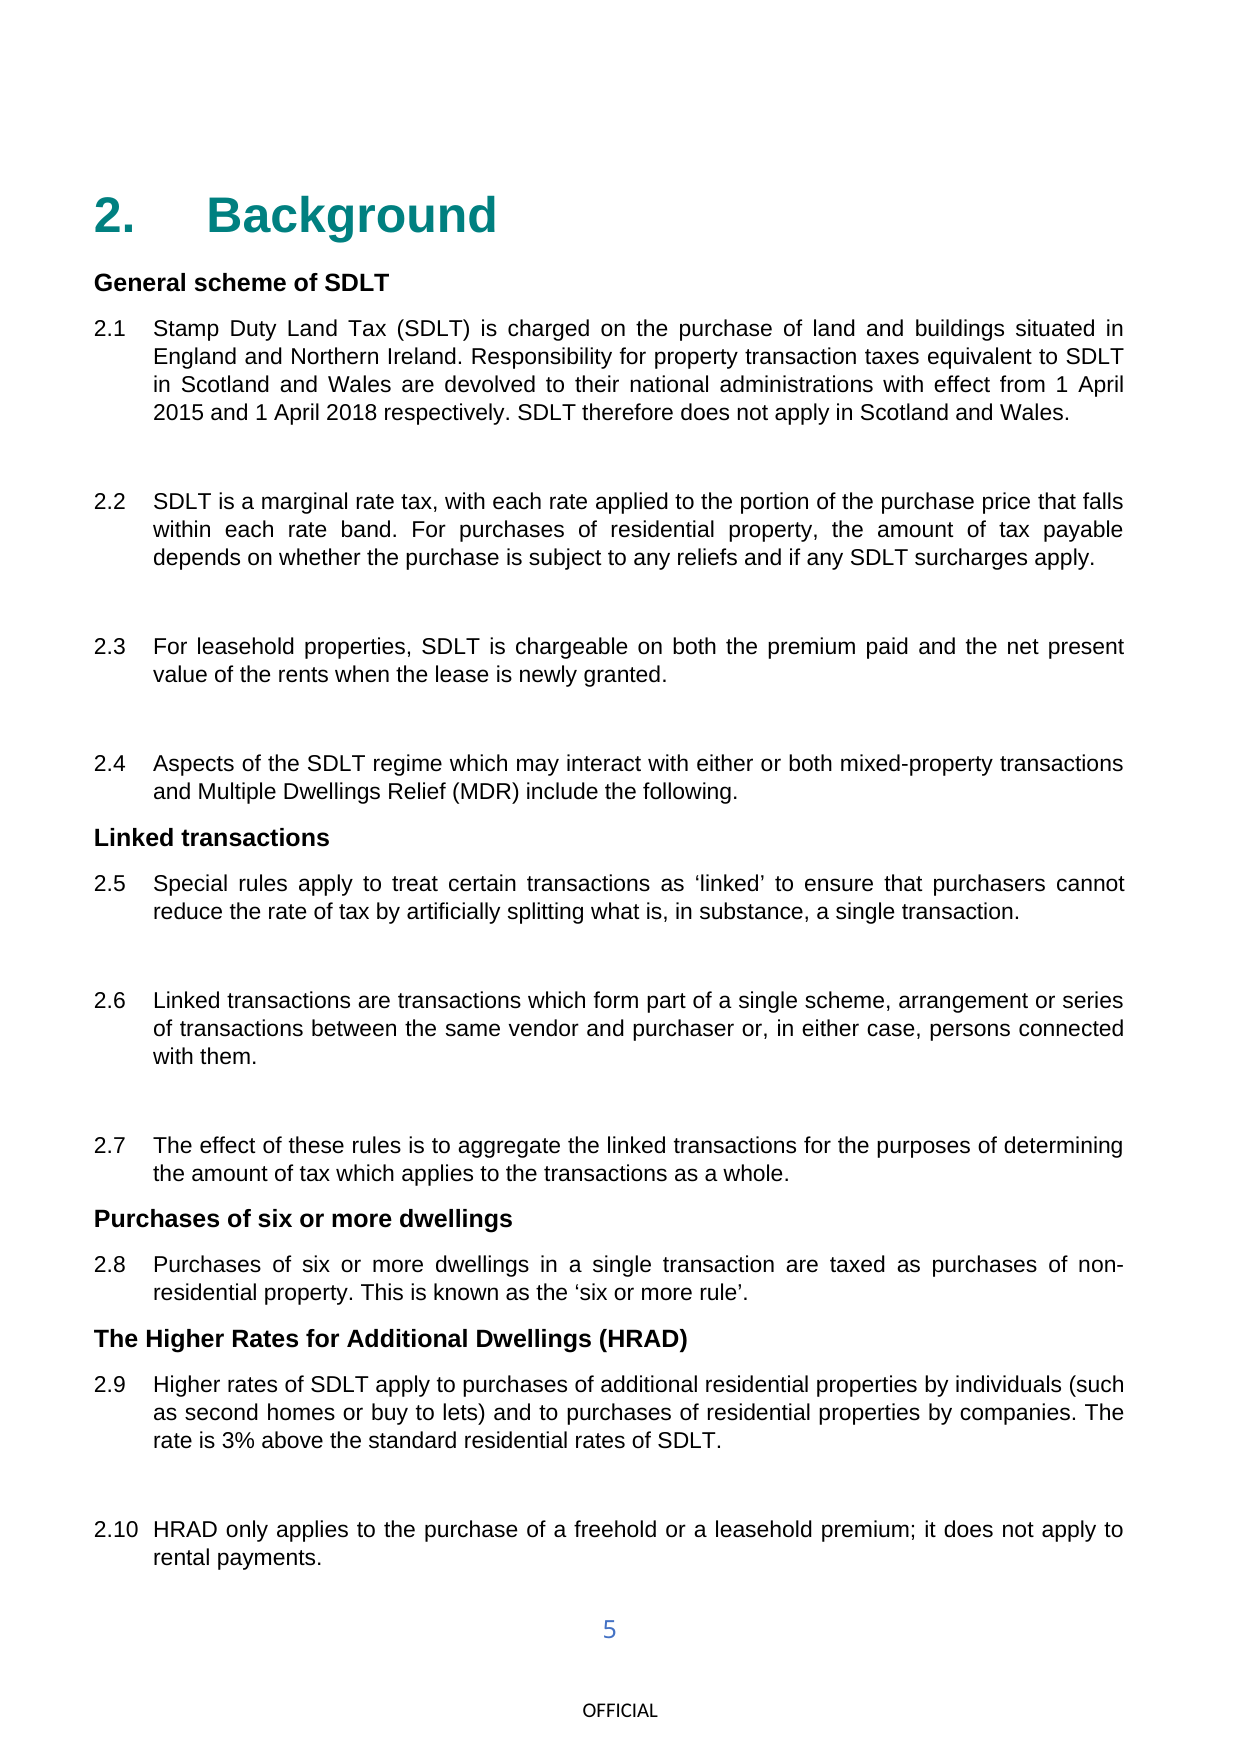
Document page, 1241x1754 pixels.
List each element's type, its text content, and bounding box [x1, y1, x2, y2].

subtitle The Higher Rates for Additional Dwellings (HRAD) [94, 1324, 1125, 1353]
list The effect of these rules is to aggregate the linked transactions for the purposes of determining the amount of tax which applies to the transactions as a whole. [94, 1132, 1125, 1186]
list Higher rates of SDLT apply to purchases of additional residential properties by individuals (such as second homes or buy to lets) and to purchases of residential properties by companies. The rate is 3% above the standard residential rates of SDLT. [94, 1371, 1125, 1453]
list Aspects of the SDLT regime which may interact with either or both mixed-property transactions and Multiple Dwellings Relief (MDR) include the following. [94, 750, 1125, 804]
list SDLT is a marginal rate tax, with each rate applied to the portion of the purchase price that falls within each rate band. For purchases of residential property, the amount of tax payable depends on whether the purchase is subject to any reliefs and if any SDLT surcharges apply. [94, 488, 1125, 570]
list Linked transactions are transactions which form part of a single scheme, arrangement or series of transactions between the same vendor and purchaser or, in either case, persons connected with them. [94, 987, 1125, 1069]
list Stamp Duty Land Tax (SDLT) is charged on the purchase of land and buildings situated in England and Northern Ireland. Responsibility for property transaction taxes equivalent to SDLT in Scotland and Wales are devolved to their national administrations with effect from 1 April 2015 and 1 April 2018 respectively. SDLT therefore does not apply in Scotland and Wales. [94, 315, 1125, 425]
subtitle Purchases of six or more dwellings [94, 1204, 1125, 1233]
list Special rules apply to treat certain transactions as ‘linked’ to ensure that purchasers cannot reduce the rate of tax by artificially splitting what is, in substance, a single transaction. [94, 870, 1125, 924]
list Purchases of six or more dwellings in a single transaction are taxed as purchases of non-residential property. This is known as the ‘six or more rule’. [94, 1251, 1125, 1306]
subtitle Linked transactions [94, 823, 1125, 851]
subtitle Background [94, 186, 1125, 243]
subtitle General scheme of SDLT [94, 268, 1125, 297]
list For leasehold properties, SDLT is chargeable on both the premium paid and the net present value of the rents when the lease is newly granted. [94, 633, 1125, 687]
list HRAD only applies to the purchase of a freehold or a leasehold premium; it does not apply to rental payments. [94, 1516, 1125, 1570]
